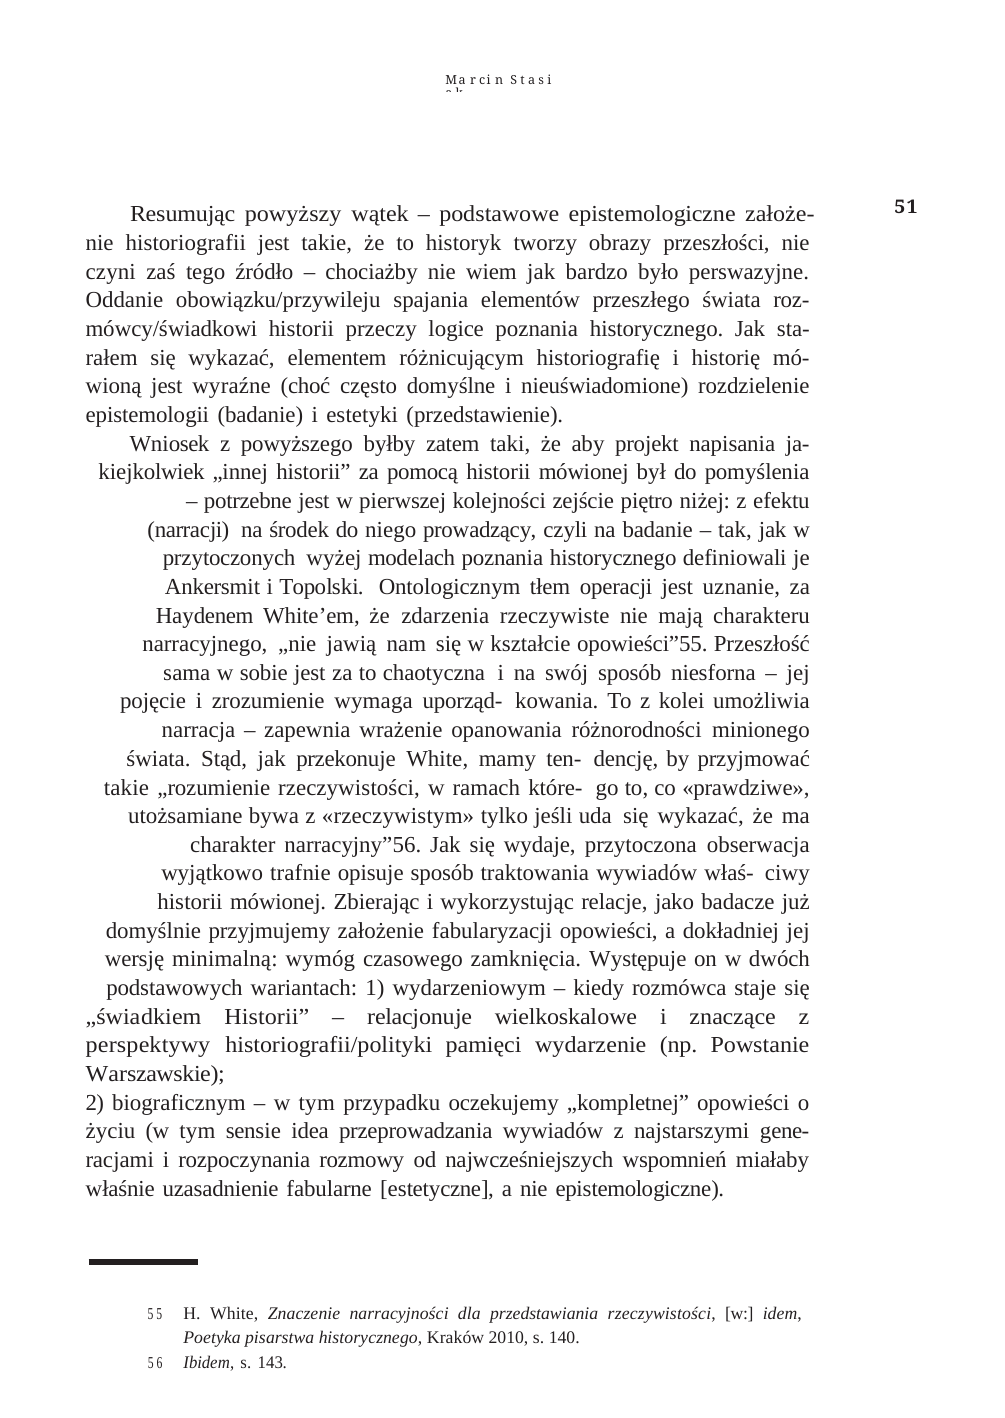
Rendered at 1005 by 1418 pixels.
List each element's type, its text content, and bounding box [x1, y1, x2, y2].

text Wniosek z powyższego byłby zatem taki, że aby projekt napisania ja- kiejkolwiek „innej historii” za pomocą historii mówionej był do pomyślenia [85, 430, 809, 485]
text 2) biograficznym – w tym przypadku oczekujemy „kompletnej” opowieści o życiu (w tym sensie idea przeprowadzania wywiadów z najstarszymi gene- racjami i rozpoczynania rozmowy od najwcześniejszych wspomnień miałaby właśnie uzasadnienie fabularne [estetyczne], a nie epistemologiczne). [85, 1089, 809, 1201]
text 5 6 Ibidem, s. 143. [148, 1352, 931, 1372]
text Resumując powyższy wątek – podstawowe epistemologiczne założe- 51 [130, 194, 931, 226]
text „świadkiem Historii” – relacjonuje wielkoskalowe i znaczące z perspektywy historiografii/polityki pamięci wydarzenie (np. Powstanie Warszawskie); [85, 1003, 809, 1086]
text – potrzebne jest w pierwszej kolejności zejście piętro niżej: z efektu (narracji) na środek do niego prowadzący, czyli na badanie – tak, jak w przytoczonych wyżej modelach poznania historycznego definiowali je Ankersmit i Topolski. Ontologicznym tłem operacji jest uznanie, za Haydenem White’em, że zdarzenia rzeczywiste nie mają charakteru narracyjnego, „nie jawią nam się w kształcie opowieści”55. Przeszłość sama w sobie jest za to chaotyczna i na swój sposób niesforna – jej pojęcie i zrozumienie wymaga uporząd- kowania. To z kolei umożliwia narracja – zapewnia wrażenie opanowania różnorodności minionego świata. Stąd, jak przekonuje White, mamy ten- dencję, by przyjmować takie „rozumienie rzeczywistości, w ramach które- go to, co «prawdziwe», utożsamiane bywa z «rzeczywistym» tylko jeśli uda się wykazać, że ma charakter narracyjny”56. Jak się wydaje, przytoczona obserwacja wyjątkowo trafnie opisuje sposób traktowania wywiadów właś- ciwy historii mówionej. Zbierając i wykorzystując relacje, jako badacze już domyślnie przyjmujemy założenie fabularyzacji opowieści, a dokładniej jej wersję minimalną: wymóg czasowego zamknięcia. Występuje on w dwóch podstawowych wariantach: 1) wydarzeniowym – kiedy rozmówca staje się [103, 487, 809, 1000]
text 5 5 H. White, Znaczenie narracyjności dla przedstawiania rzeczywistości, [w:] idem, Poetyka pisarstwa historycznego, Kraków 2010, s. 140. [147, 1303, 809, 1348]
text nie historiografii jest takie, że to historyk tworzy obrazy przeszłości, nie czyni zaś tego źródło – chociażby nie wiem jak bardzo było perswazyjne. Oddanie obowiązku/przywileju spajania elementów przeszłego świata roz- mówcy/świadkowi historii przeczy logice poznania historycznego. Jak sta- rałem się wykazać, elementem różnicującym historiografię i historię mó- wioną jest wyraźne (choć często domyślne i nieuświadomione) rozdzielenie epistemologii (badanie) i estetyki (przedstawienie). [85, 229, 809, 427]
